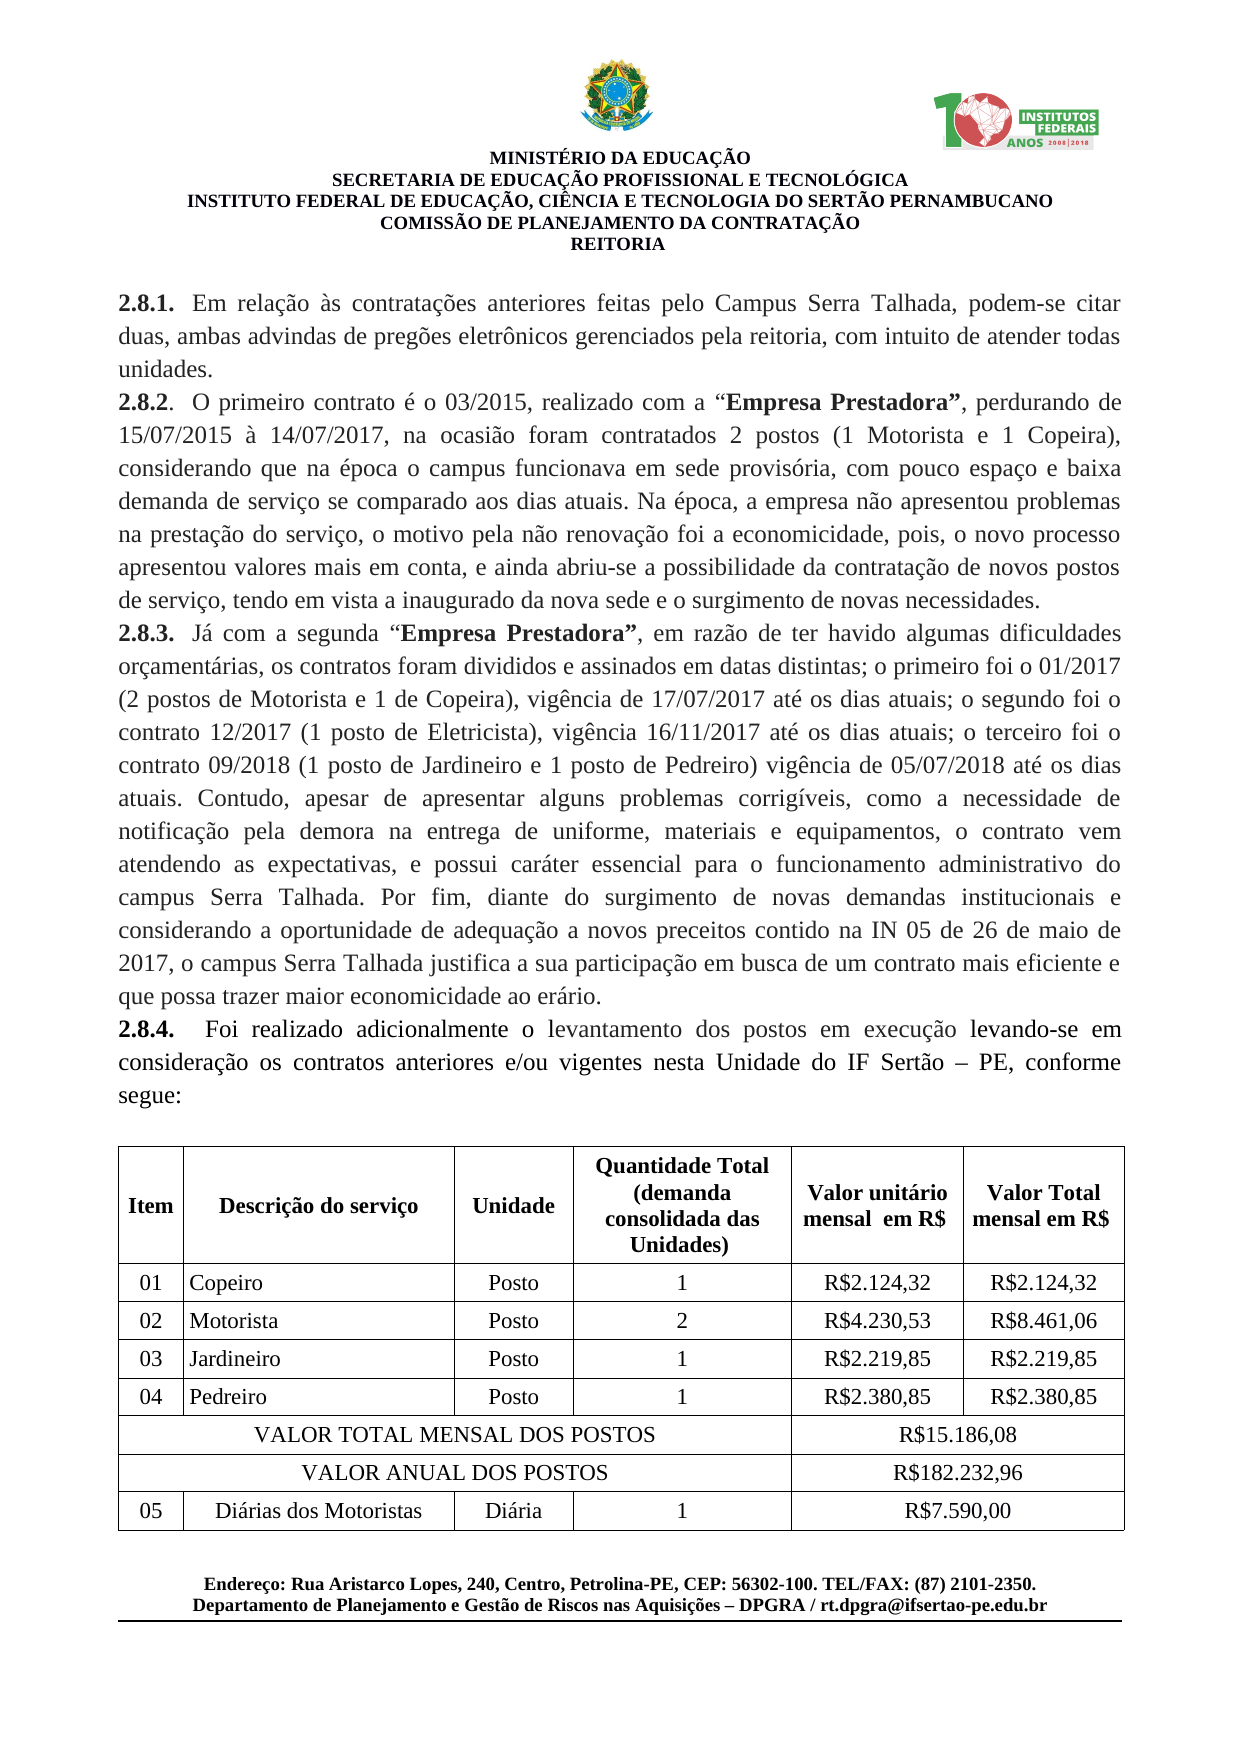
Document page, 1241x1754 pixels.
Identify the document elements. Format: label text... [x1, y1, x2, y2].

table_cell Posto [455, 1379, 573, 1415]
table_cell Posto [455, 1340, 573, 1377]
table_cell Diárias dos Motoristas [184, 1492, 454, 1529]
table_header Valor Total mensal em R$ [964, 1147, 1124, 1263]
table_cell R$4.230,53 [792, 1302, 963, 1339]
table_header Descrição do serviço [184, 1147, 454, 1263]
table_cell 02 [119, 1302, 183, 1339]
table_cell R$182.232,96 [792, 1455, 1124, 1491]
table_cell 1 [574, 1492, 791, 1529]
table_cell R$2.219,85 [792, 1340, 963, 1377]
table_cell R$7.590,00 [792, 1492, 1124, 1529]
picture [579, 58, 654, 132]
table_header Unidade [455, 1147, 573, 1263]
table_cell Motorista [184, 1302, 454, 1339]
picture [933, 93, 1099, 150]
table_cell Copeiro [184, 1264, 454, 1301]
table_header Item [119, 1147, 183, 1263]
text 2.8.1. Em relação às contratações anteriores feitas pelo Campus Serra Talhada, podem-se citar duas, ambas advindas de pregões eletrônicos gerenciados pela reitoria, com intuito de atender todas unidades. [118, 288, 1122, 382]
table_cell 2 [574, 1302, 791, 1339]
text 2.8.4. Foi realizado adicionalmente o levantamento dos postos em execução levando-se em consideração os contratos anteriores e/ou vigentes nesta Unidade do IF Sertão – PE, conforme segue: [118, 1014, 1122, 1109]
table_cell Diária [455, 1492, 573, 1529]
text 2.8.2. O primeiro contrato é o 03/2015, realizado com a “Empresa Prestadora”, perdurando de 15/07/2015 à 14/07/2017, na ocasião foram contratados 2 postos (1 Motorista e 1 Copeira), considerando que na época o campus funcionava em sede provisória, com pouco espaço e baixa demanda de serviço se comparado aos dias atuais. Na época, a empresa não apresentou problemas na prestação do serviço, o motivo pela não renovação foi a economicidade, pois, o novo processo apresentou valores mais em conta, e ainda abriu-se a possibilidade da contratação de novos postos de serviço, tendo em vista a inaugurado da nova sede e o surgimento de novas necessidades. [118, 387, 1122, 614]
table_cell 04 [119, 1379, 183, 1415]
table_cell R$8.461,06 [964, 1302, 1124, 1339]
table_cell R$2.124,32 [964, 1264, 1124, 1301]
table_cell R$15.186,08 [792, 1416, 1124, 1453]
table_cell 1 [574, 1264, 791, 1301]
table_cell Posto [455, 1264, 573, 1301]
table_cell VALOR ANUAL DOS POSTOS [119, 1455, 791, 1491]
table_header Quantidade Total (demanda consolidada das Unidades) [574, 1147, 791, 1263]
table_cell 1 [574, 1340, 791, 1377]
table_cell Posto [455, 1302, 573, 1339]
table_cell 03 [119, 1340, 183, 1377]
table_cell R$2.124,32 [792, 1264, 963, 1301]
table_cell Pedreiro [184, 1379, 454, 1415]
table_cell R$2.380,85 [964, 1379, 1124, 1415]
table_cell R$2.219,85 [964, 1340, 1124, 1377]
table_cell 05 [119, 1492, 183, 1529]
table_cell 01 [119, 1264, 183, 1301]
table_cell 1 [574, 1379, 791, 1415]
text 2.8.3. Já com a segunda “Empresa Prestadora”, em razão de ter havido algumas dificuldades orçamentárias, os contratos foram divididos e assinados em datas distintas; o primeiro foi o 01/2017 (2 postos de Motorista e 1 de Copeira), vigência de 17/07/2017 até os dias atuais; o segundo foi o contrato 12/2017 (1 posto de Eletricista), vigência 16/11/2017 até os dias atuais; o terceiro foi o contrato 09/2018 (1 posto de Jardineiro e 1 posto de Pedreiro) vigência de 05/07/2018 até os dias atuais. Contudo, apesar de apresentar alguns problemas corrigíveis, como a necessidade de notificação pela demora na entrega de uniforme, materiais e equipamentos, o contrato vem atendendo as expectativas, e possui caráter essencial para o funcionamento administrativo do campus Serra Talhada. Por fim, diante do surgimento de novas demandas institucionais e considerando a oportunidade de adequação a novos preceitos contido na IN 05 de 26 de maio de 2017, o campus Serra Talhada justifica a sua participação em busca de um contrato mais eficiente e que possa trazer maior economicidade ao erário. [118, 618, 1122, 1010]
table_cell R$2.380,85 [792, 1379, 963, 1415]
table_cell VALOR TOTAL MENSAL DOS POSTOS [119, 1416, 791, 1453]
table_cell Jardineiro [184, 1340, 454, 1377]
table_header Valor unitário mensal em R$ [792, 1147, 963, 1263]
